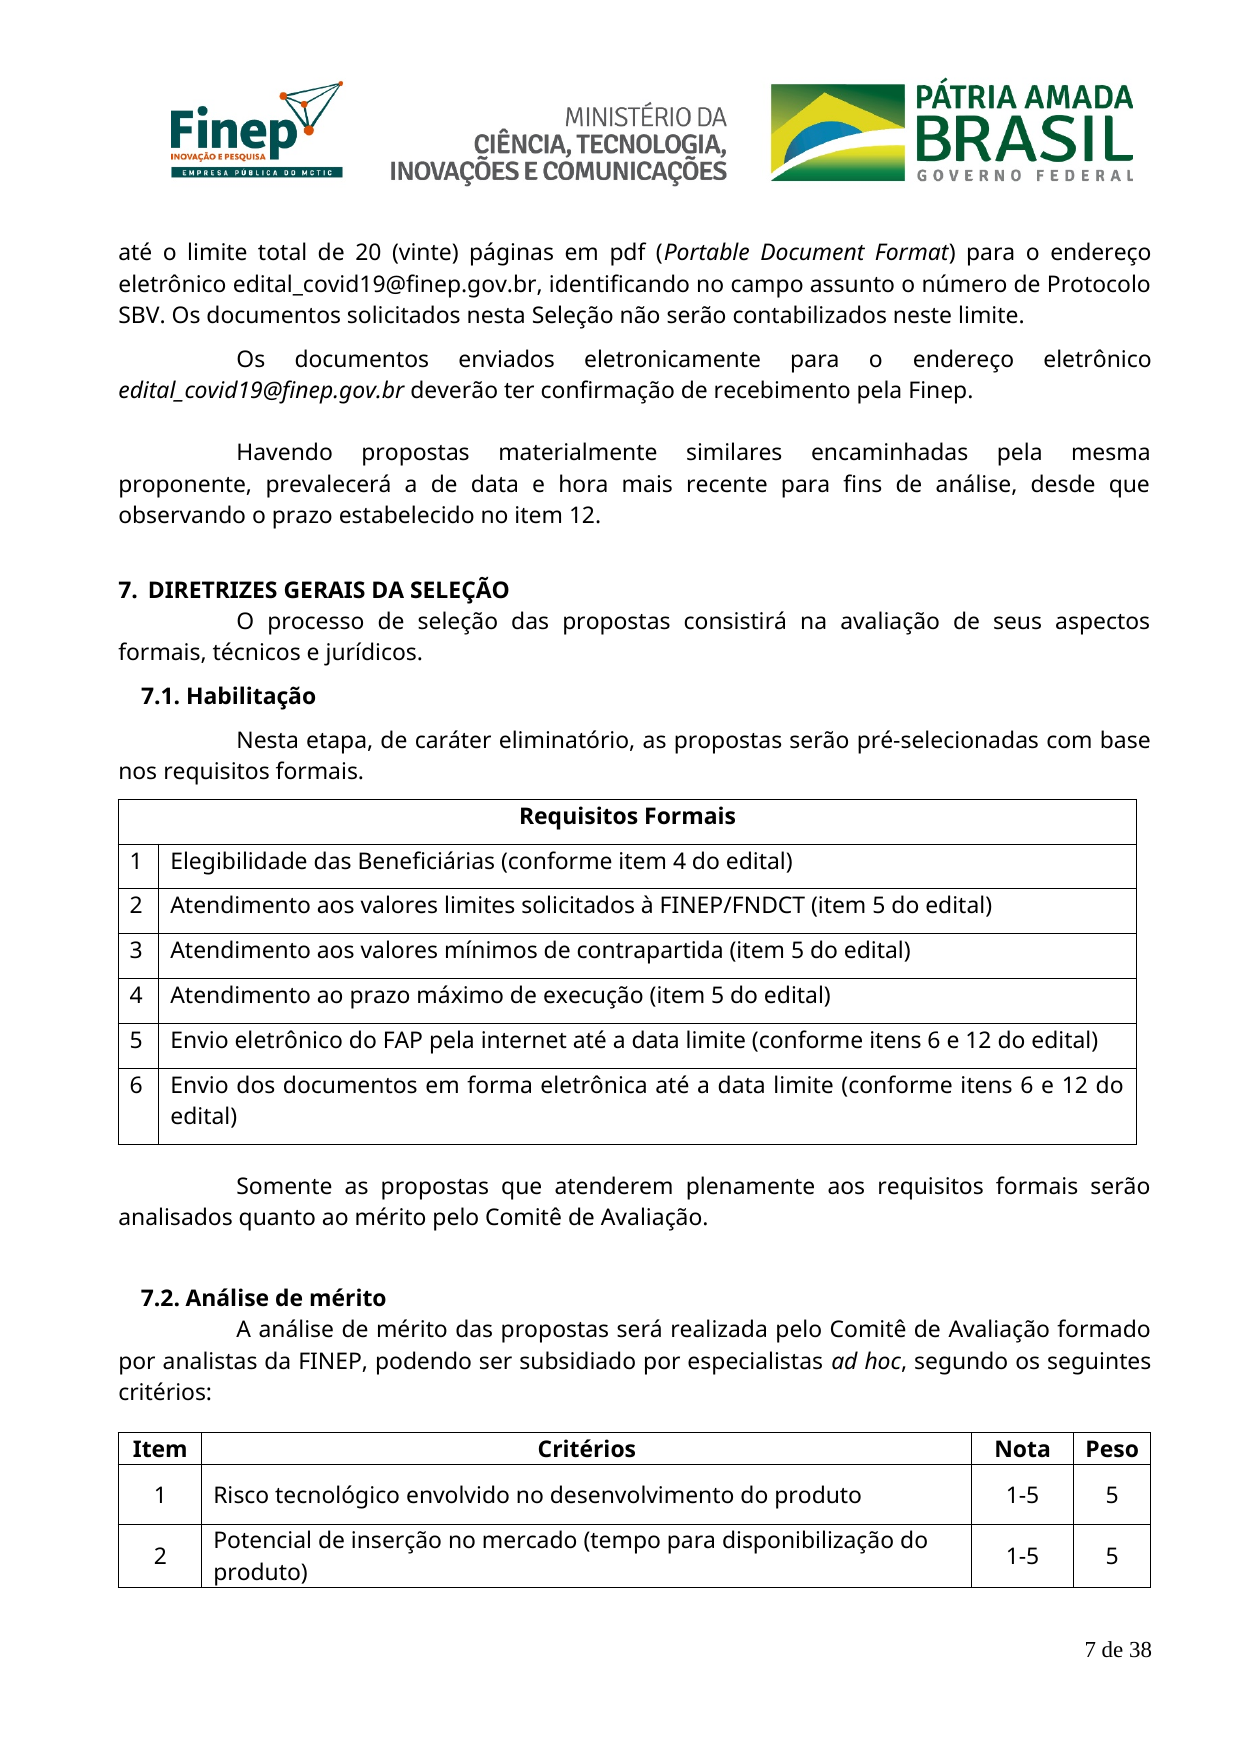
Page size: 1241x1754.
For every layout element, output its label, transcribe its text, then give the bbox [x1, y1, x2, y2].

table_header Nota [972, 1433, 1073, 1464]
table_cell 1 [119, 845, 158, 888]
table_cell Envio dos documentos em forma eletrônica até a data limite (conforme itens 6 e 12 do edital) [159, 1069, 1136, 1143]
table_cell Envio eletrônico do FAP pela internet até a data limite (conforme itens 6 e 12 do edital) [159, 1024, 1136, 1067]
table_cell 1-5 [972, 1465, 1073, 1523]
list DIRETRIZES GERAIS DA SELEÇÃO [118, 574, 1152, 605]
text até o limite total de 20 (vinte) páginas em pdf (Portable Document Format) para o endereço eletrônico edital_covid19@finep.gov.br, identificando no campo assunto o número de Protocolo SBV. Os documentos solicitados nesta Seleção não serão contabilizados neste limite. [118, 236, 1152, 330]
table_cell Atendimento aos valores mínimos de contrapartida (item 5 do edital) [159, 934, 1136, 978]
table_header Requisitos Formais [119, 800, 1136, 843]
table_cell 2 [119, 889, 158, 933]
table_cell 5 [119, 1024, 158, 1067]
table_header Item [119, 1433, 201, 1464]
table_header Critérios [202, 1433, 971, 1464]
text A análise de mérito das propostas será realizada pelo Comitê de Avaliação formado por analistas da FINEP, podendo ser subsidiado por especialistas ad hoc, segundo os seguintes critérios: [118, 1313, 1152, 1407]
table_cell Atendimento aos valores limites solicitados à FINEP/FNDCT (item 5 do edital) [159, 889, 1136, 933]
table_cell Potencial de inserção no mercado (tempo para disponibilização do produto) [202, 1525, 971, 1587]
text Os documentos enviados eletronicamente para o endereço eletrônico edital_covid19@finep.gov.br deverão ter confirmação de recebimento pela Finep. [118, 342, 1152, 405]
text Havendo propostas materialmente similares encaminhadas pela mesma proponente, prevalecerá a de data e hora mais recente para fins de análise, desde que observando o prazo estabelecido no item 12. [118, 436, 1152, 530]
table_cell Atendimento ao prazo máximo de execução (item 5 do edital) [159, 979, 1136, 1023]
text Somente as propostas que atenderem plenamente aos requisitos formais serão analisados quanto ao mérito pelo Comitê de Avaliação. [118, 1169, 1152, 1232]
table_cell Risco tecnológico envolvido no desenvolvimento do produto [202, 1465, 971, 1523]
table_cell 2 [119, 1525, 201, 1587]
table_cell 1 [119, 1465, 201, 1523]
table_cell 5 [1074, 1525, 1150, 1587]
table_header Peso [1074, 1433, 1150, 1464]
table_cell 1-5 [972, 1525, 1073, 1587]
list Habilitação [141, 680, 1152, 711]
text O processo de seleção das propostas consistirá na avaliação de seus aspectos formais, técnicos e jurídicos. [118, 605, 1152, 667]
list Análise de mérito [141, 1282, 1152, 1313]
text Nesta etapa, de caráter eliminatório, as propostas serão pré-selecionadas com base nos requisitos formais. [118, 724, 1152, 786]
table_cell 5 [1074, 1465, 1150, 1523]
table_cell 4 [119, 979, 158, 1023]
table_cell 6 [119, 1069, 158, 1143]
table_cell 3 [119, 934, 158, 978]
table_cell Elegibilidade das Beneficiárias (conforme item 4 do edital) [159, 845, 1136, 888]
